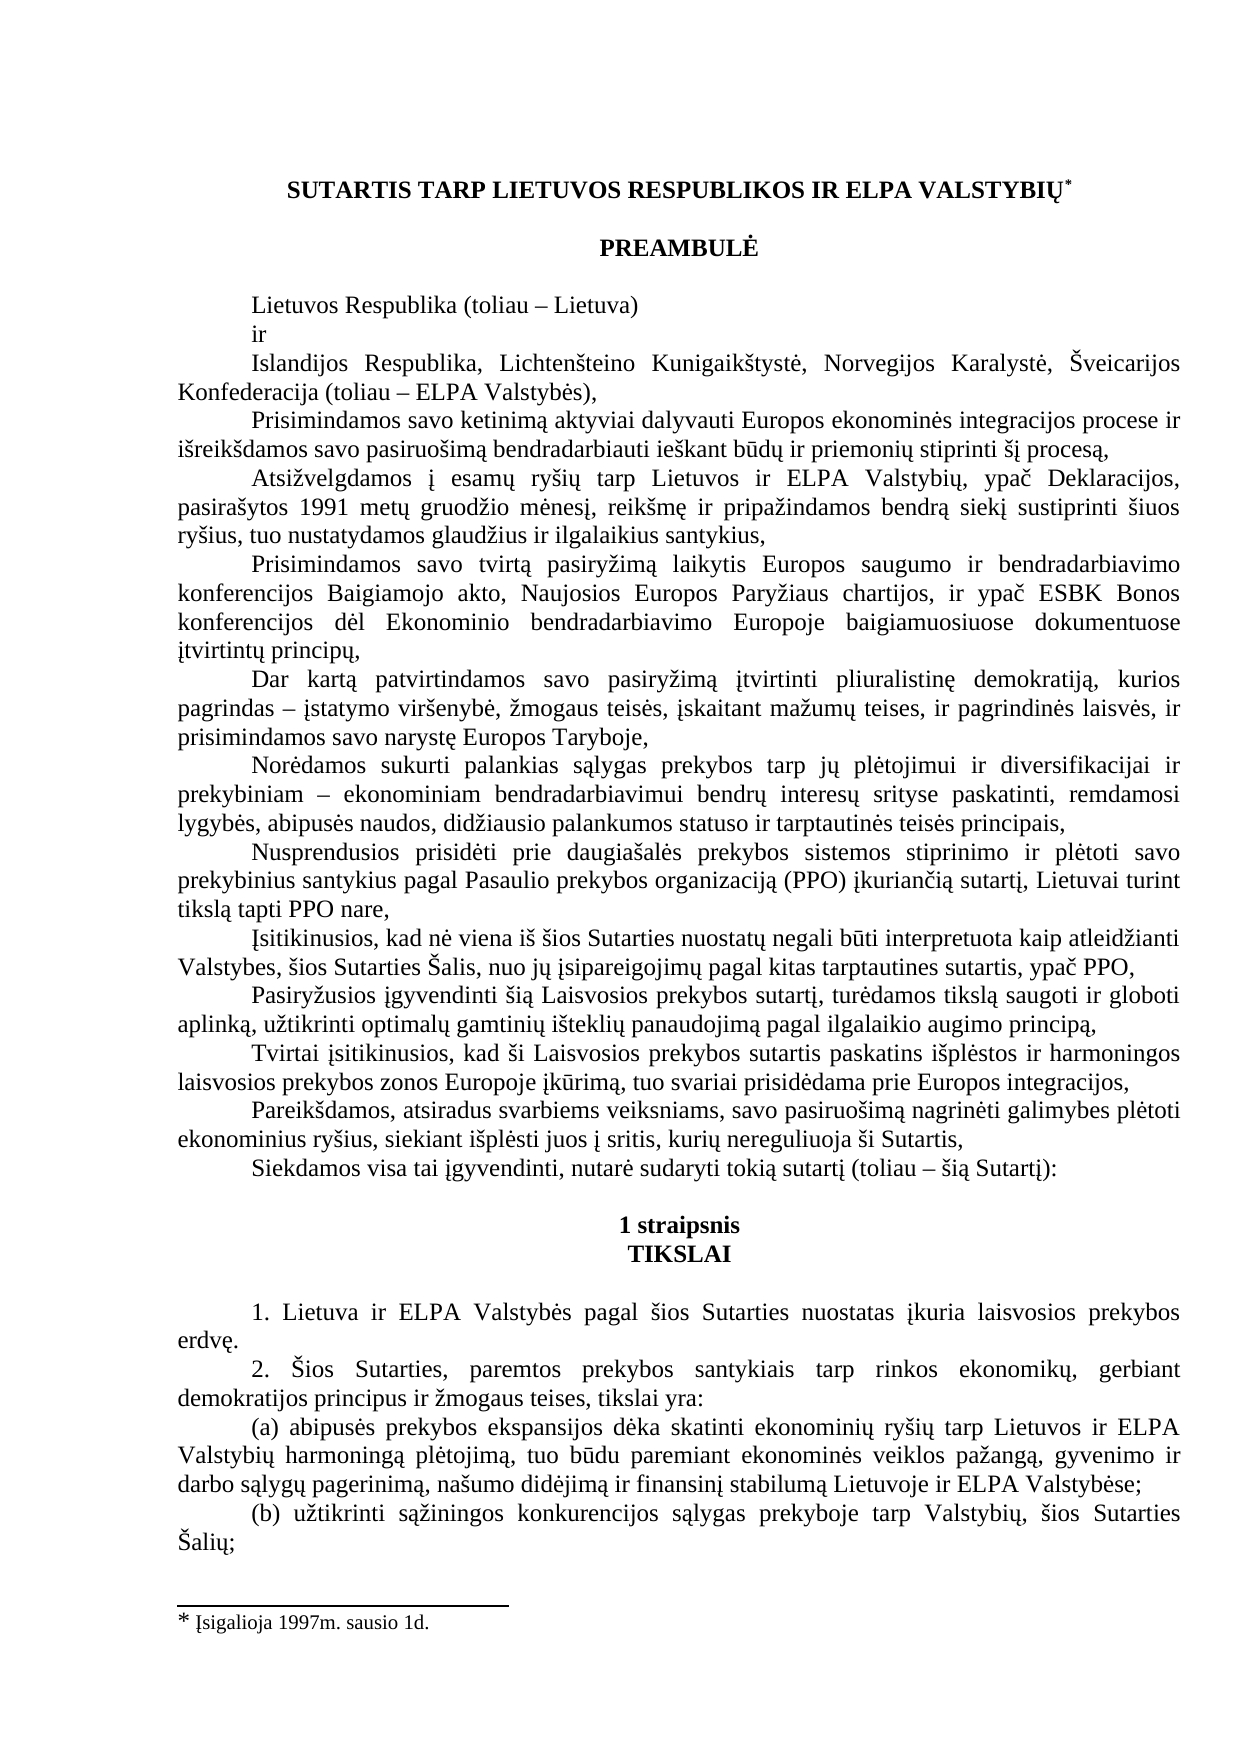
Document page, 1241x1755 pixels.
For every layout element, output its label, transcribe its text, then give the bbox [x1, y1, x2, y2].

text Norėdamos sukurti palankias sąlygas prekybos tarp jų plėtojimui ir diversifikacijai ir prekybiniam – ekonominiam bendradarbiavimui bendrų interesų srityse paskatinti, remdamosi lygybės, abipusės naudos, didžiausio palankumos statuso ir tarptautinės teisės principais, [177, 751, 1181, 837]
text Įsitikinusios, kad nė viena iš šios Sutarties nuostatų negali būti interpretuota kaip atleidžianti Valstybes, šios Sutarties Šalis, nuo jų įsipareigojimų pagal kitas tarptautines sutartis, ypač PPO, [177, 923, 1181, 981]
text PREAMBULĖ [177, 233, 1181, 262]
text Pareikšdamos, atsiradus svarbiems veiksniams, savo pasiruošimą nagrinėti galimybes plėtoti ekonominius ryšius, siekiant išplėsti juos į sritis, kurių nereguliuoja ši Sutartis, [177, 1096, 1181, 1153]
text 1 straipsnis [177, 1211, 1181, 1239]
text Nusprendusios prisidėti prie daugiašalės prekybos sistemos stiprinimo ir plėtoti savo prekybinius santykius pagal Pasaulio prekybos organizaciją (PPO) įkuriančią sutartį, Lietuvai turint tikslą tapti PPO nare, [177, 837, 1181, 923]
text Pasiryžusios įgyvendinti šią Laisvosios prekybos sutartį, turėdamos tikslą saugoti ir globoti aplinką, užtikrinti optimalų gamtinių išteklių panaudojimą pagal ilgalaikio augimo principą, [177, 981, 1181, 1038]
text TIKSLAI [177, 1239, 1181, 1268]
text Tvirtai įsitikinusios, kad ši Laisvosios prekybos sutartis paskatins išplėstos ir harmoningos laisvosios prekybos zonos Europoje įkūrimą, tuo svariai prisidėdama prie Europos integracijos, [177, 1038, 1181, 1096]
text (b) užtikrinti sąžiningos konkurencijos sąlygas prekyboje tarp Valstybių, šios Sutarties Šalių; [177, 1498, 1181, 1556]
text ir [177, 319, 1181, 348]
text Sutartis tarp Lietuvos Respublikos ir ELPA valstybių [177, 176, 1181, 204]
text (a) abipusės prekybos ekspansijos dėka skatinti ekonominių ryšių tarp Lietuvos ir ELPA Valstybių harmoningą plėtojimą, tuo būdu paremiant ekonominės veiklos pažangą, gyvenimo ir darbo sąlygų pagerinimą, našumo didėjimą ir finansinį stabilumą Lietuvoje ir ELPA Valstybėse; [177, 1412, 1181, 1498]
text Atsižvelgdamos į esamų ryšių tarp Lietuvos ir ELPA Valstybių, ypač Deklaracijos, pasirašytos 1991 metų gruodžio mėnesį, reikšmę ir pripažindamos bendrą siekį sustiprinti šiuos ryšius, tuo nustatydamos glaudžius ir ilgalaikius santykius, [177, 463, 1181, 549]
text 1. Lietuva ir ELPA Valstybės pagal šios Sutarties nuostatas įkuria laisvosios prekybos erdvę. [177, 1297, 1181, 1354]
text Lietuvos Respublika (toliau – Lietuva) [177, 291, 1181, 319]
text 2. Šios Sutarties, paremtos prekybos santykiais tarp rinkos ekonomikų, gerbiant demokratijos principus ir žmogaus teises, tikslai yra: [177, 1354, 1181, 1412]
text Prisimindamos savo ketinimą aktyviai dalyvauti Europos ekonominės integracijos procese ir išreikšdamos savo pasiruošimą bendradarbiauti ieškant būdų ir priemonių stiprinti šį procesą, [177, 406, 1181, 463]
text Siekdamos visa tai įgyvendinti, nutarė sudaryti tokią sutartį (toliau – šią Sutartį): [177, 1153, 1181, 1182]
text Islandijos Respublika, Lichtenšteino Kunigaikštystė, Norvegijos Karalystė, Šveicarijos Konfederacija (toliau – ELPA Valstybės), [177, 348, 1181, 406]
text Dar kartą patvirtindamos savo pasiryžimą įtvirtinti pliuralistinę demokratiją, kurios pagrindas – įstatymo viršenybė, žmogaus teisės, įskaitant mažumų teises, ir pagrindinės laisvės, ir prisimindamos savo narystę Europos Taryboje, [177, 664, 1181, 751]
text Prisimindamos savo tvirtą pasiryžimą laikytis Europos saugumo ir bendradarbiavimo konferencijos Baigiamojo akto, Naujosios Europos Paryžiaus chartijos, ir ypač ESBK Bonos konferencijos dėl Ekonominio bendradarbiavimo Europoje baigiamuosiuose dokumentuose įtvirtintų principų, [177, 549, 1181, 664]
text Įsigalioja 1997m. sausio 1d. [177, 1606, 1181, 1636]
